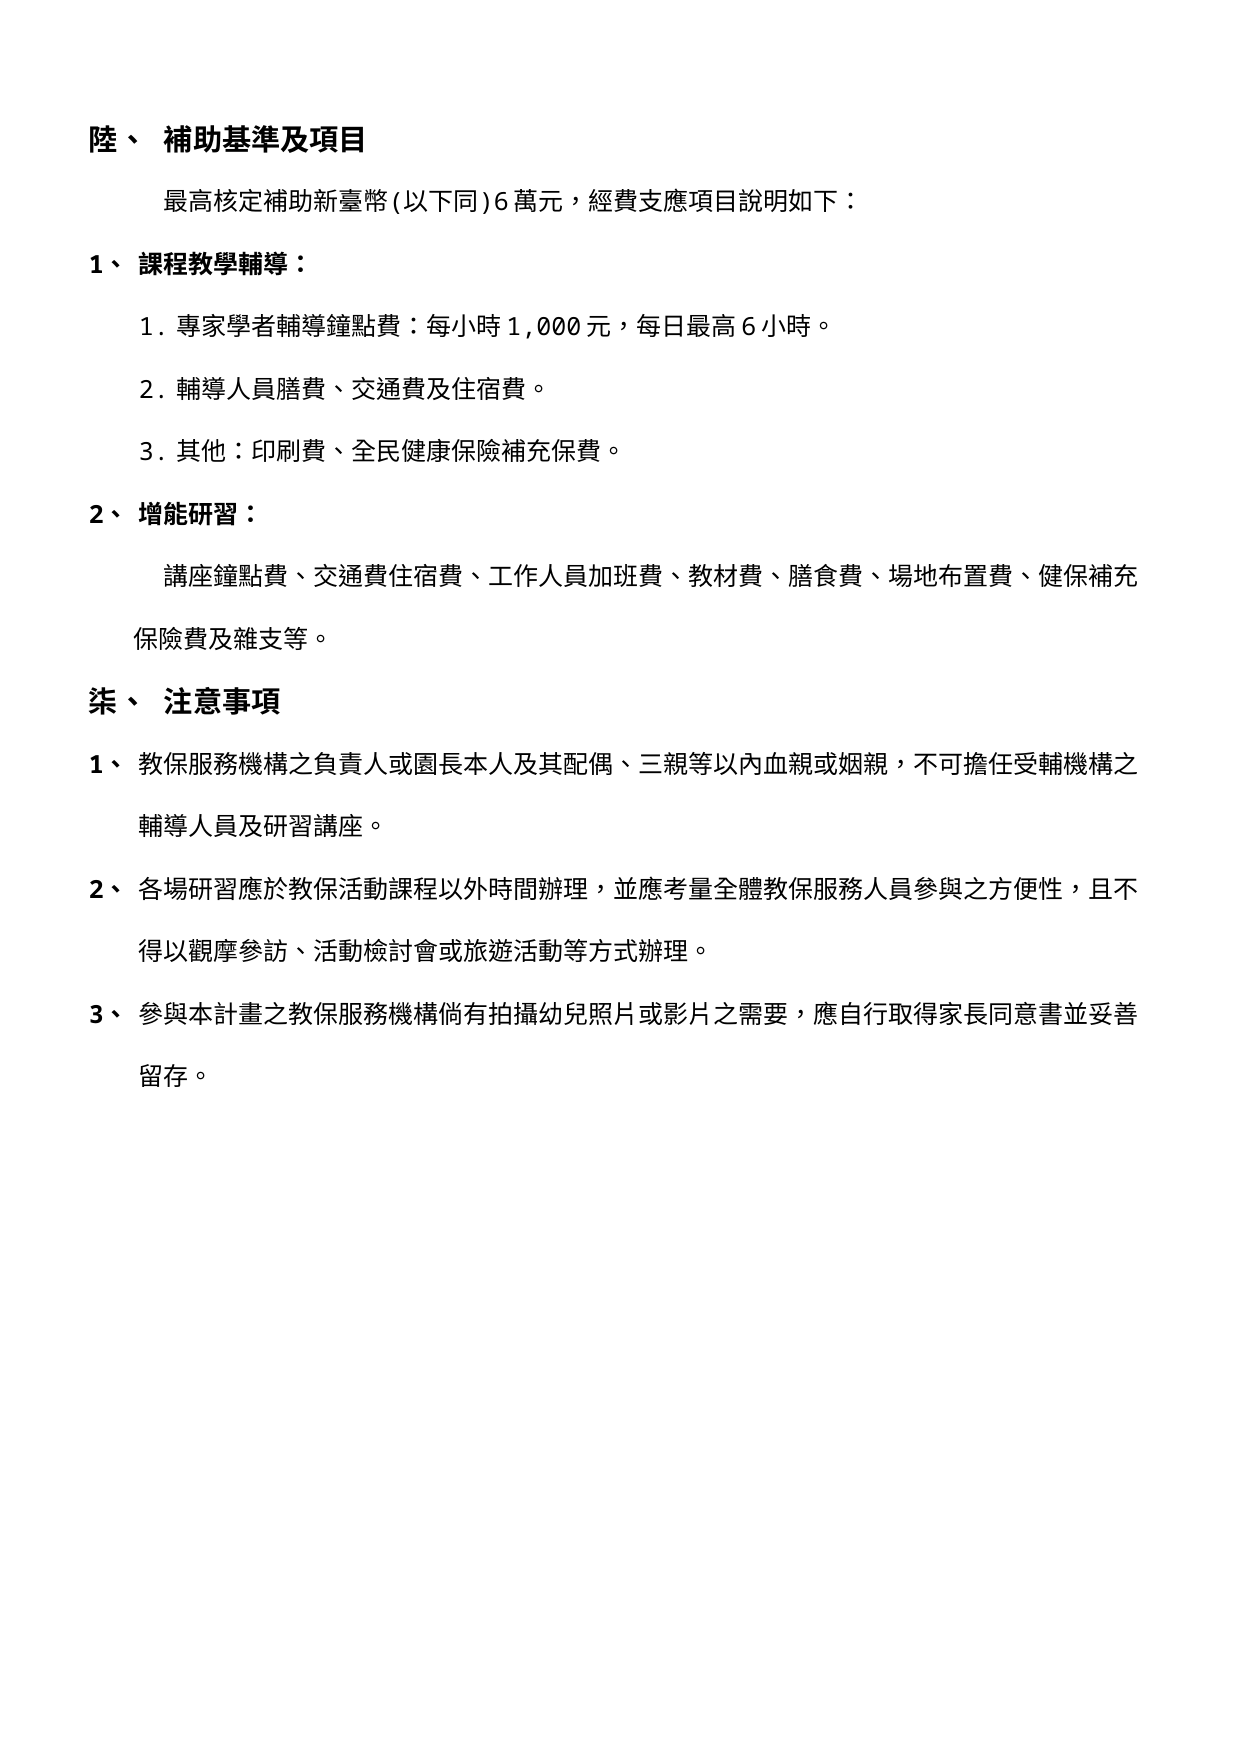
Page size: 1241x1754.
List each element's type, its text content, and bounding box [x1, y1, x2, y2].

list 增能研習： [89, 471, 1152, 533]
list 教保服務機構之負責人或園長本人及其配偶、三親等以內血親或姻親，不可擔任受輔機構之輔導人員及研習講座。 [89, 721, 1152, 846]
list 補助基準及項目 [89, 96, 1152, 158]
text 講座鐘點費、交通費住宿費、工作人員加班費、教材費、膳食費、場地布置費、健保補充保險費及雜支等。 [133, 533, 1152, 658]
list 課程教學輔導： [89, 221, 1152, 283]
list 輔導人員膳費、交通費及住宿費。 [139, 346, 1152, 408]
text 最高核定補助新臺幣(以下同)6萬元，經費支應項目說明如下： [133, 158, 1152, 221]
list 參與本計畫之教保服務機構倘有拍攝幼兒照片或影片之需要，應自行取得家長同意書並妥善留存。 [89, 971, 1152, 1096]
list 各場研習應於教保活動課程以外時間辦理，並應考量全體教保服務人員參與之方便性，且不得以觀摩參訪、活動檢討會或旅遊活動等方式辦理。 [89, 846, 1152, 971]
list 其他：印刷費、全民健康保險補充保費。 [139, 408, 1152, 471]
list 注意事項 [89, 658, 1152, 721]
list 專家學者輔導鐘點費：每小時1,000元，每日最高6小時。 [139, 283, 1152, 346]
